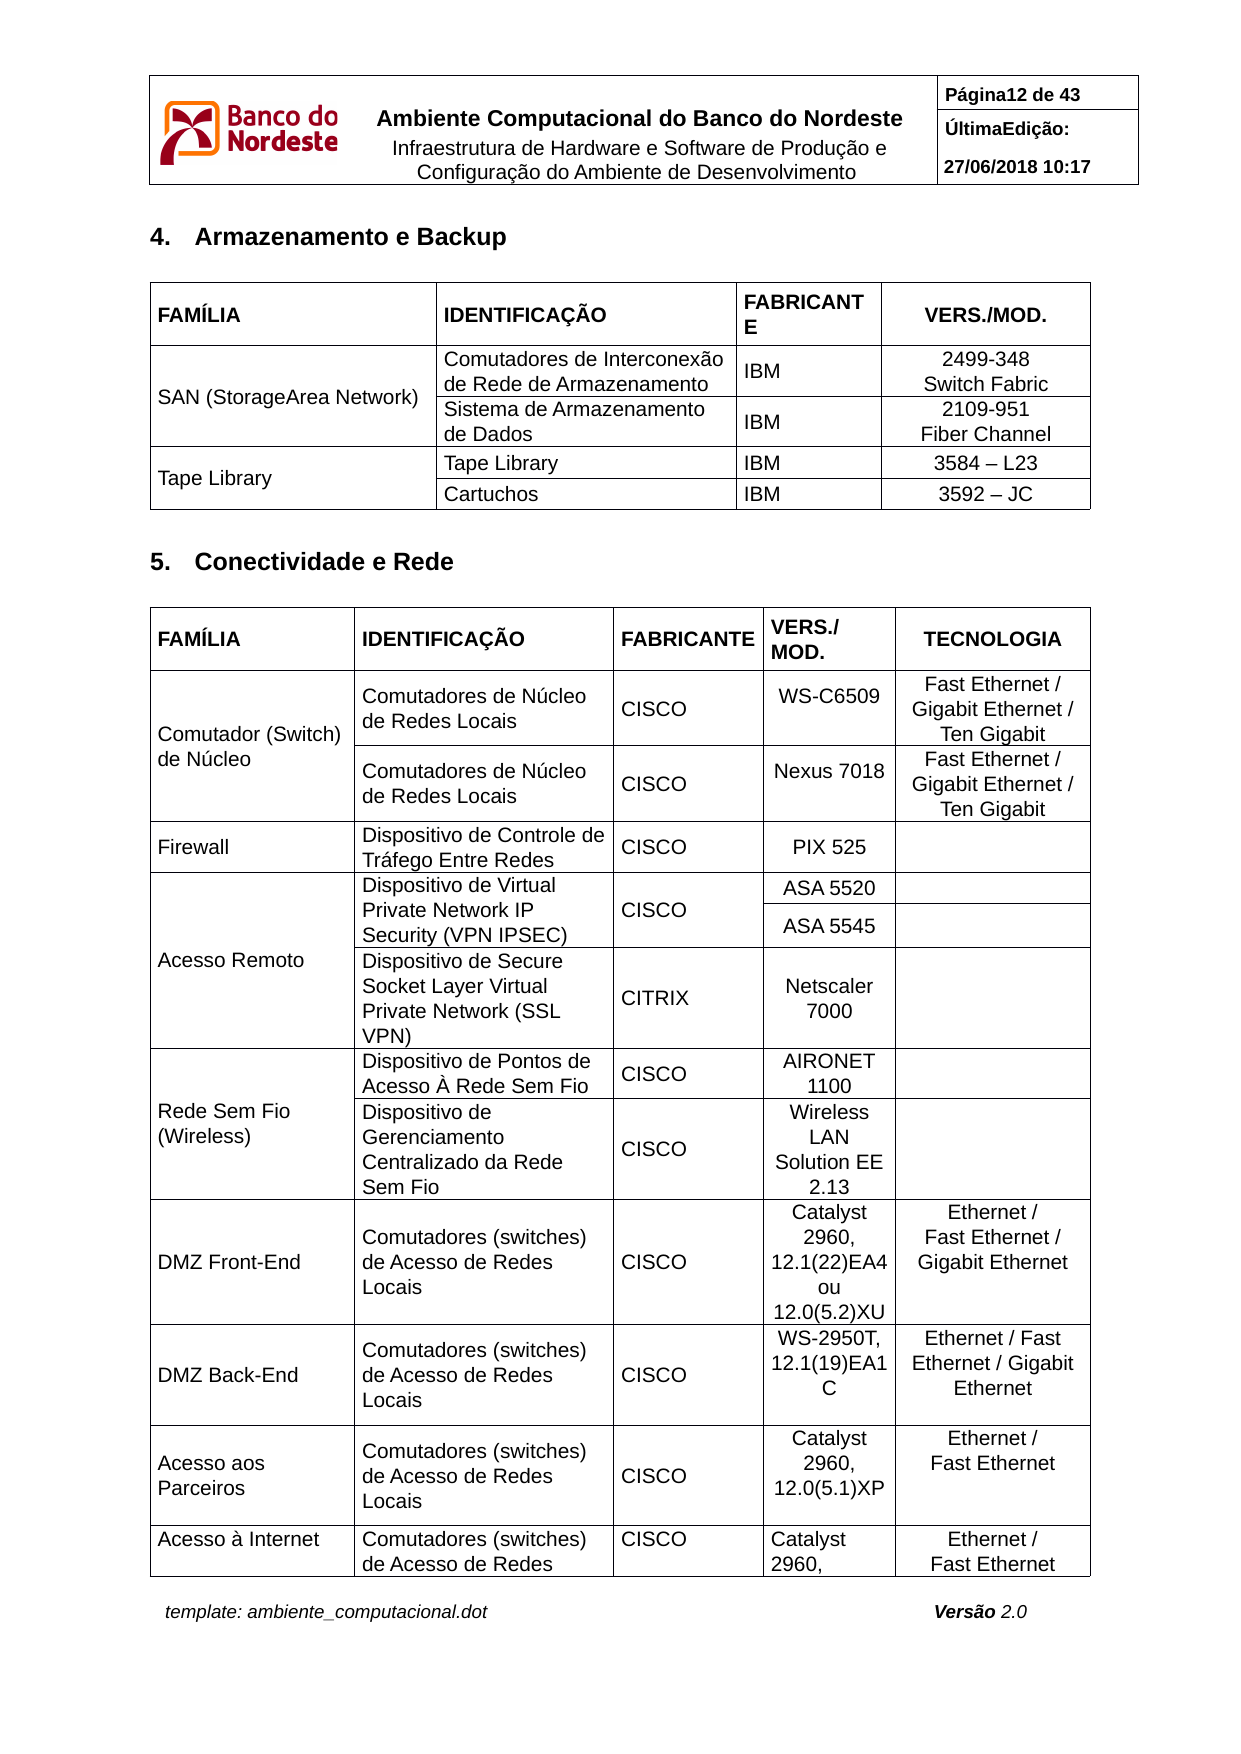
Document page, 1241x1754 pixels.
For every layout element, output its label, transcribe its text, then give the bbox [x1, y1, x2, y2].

table_cell Dispositivo de Controle de Tráfego Entre Redes [355, 822, 613, 871]
table_cell Comutadores (switches) de Acesso de Redes Locais [355, 1426, 613, 1525]
table_cell Comutadores de Interconexão de Rede de Armazenamento [437, 346, 736, 396]
table_cell Wireless LAN Solution EE 2.13 [764, 1099, 895, 1198]
table_cell Comutadores (switches) de Acesso de Redes Locais [355, 1200, 613, 1324]
table_cell CISCO [614, 746, 763, 821]
table_cell 3592 – JC [882, 479, 1090, 509]
table_header VERS./MOD. [764, 608, 895, 670]
table_cell Cartuchos [437, 479, 736, 509]
table_cell CISCO [614, 1426, 763, 1525]
table_cell CISCO [614, 1526, 763, 1576]
table_header FAMÍLIA [151, 608, 354, 670]
table_cell Netscaler 7000 [764, 948, 895, 1047]
table_cell Acesso Remoto [151, 873, 354, 1047]
table_cell CISCO [614, 1099, 763, 1198]
table_cell [896, 1049, 1090, 1098]
table_cell [896, 873, 1090, 903]
table_cell CISCO [614, 1049, 763, 1098]
table_header FAMÍLIA [151, 283, 436, 345]
table_cell Comutadores de Núcleo de Redes Locais [355, 671, 613, 745]
table_cell Sistema de Armazenamento de Dados [437, 397, 736, 446]
table_cell AIRONET 1100 [764, 1049, 895, 1098]
table_cell CISCO [614, 822, 763, 871]
table_header IDENTIFICAÇÃO [437, 283, 736, 345]
table_cell Catalyst 2960, 12.0(5.1)XP [764, 1426, 895, 1525]
table_cell Comutadores (switches) de Acesso de Redes Locais [355, 1325, 613, 1424]
table_cell Nexus 7018 [764, 746, 895, 821]
table_cell CISCO [614, 1325, 763, 1424]
table_header IDENTIFICAÇÃO [355, 608, 613, 670]
table_cell Comutadores de Núcleo de Redes Locais [355, 746, 613, 821]
table_cell Dispositivo de Secure Socket Layer Virtual Private Network (SSL VPN) [355, 948, 613, 1047]
table_cell IBM [737, 447, 881, 477]
table_header FABRICANTE [737, 283, 881, 345]
table_cell 2109-951 Fiber Channel [882, 397, 1090, 446]
table_cell Ethernet / Fast Ethernet / Gigabit Ethernet [896, 1200, 1090, 1324]
table_cell CISCO [614, 873, 763, 947]
table_cell Comutadores (switches) de Acesso de Redes [355, 1526, 613, 1576]
table_cell [896, 948, 1090, 1047]
table_cell Acesso aos Parceiros [151, 1426, 354, 1525]
table_cell Comutador (Switch) de Núcleo [151, 671, 354, 821]
table_cell [896, 1099, 1090, 1198]
table_cell [896, 904, 1090, 947]
table_cell ASA 5545 [764, 904, 895, 947]
table_cell Fast Ethernet / Gigabit Ethernet / Ten Gigabit [896, 746, 1090, 821]
table_cell DMZ Back-End [151, 1325, 354, 1424]
table_cell DMZ Front-End [151, 1200, 354, 1324]
table_cell SAN (StorageArea Network) [151, 346, 436, 446]
table_cell Tape Library [151, 447, 436, 509]
table_cell [896, 822, 1090, 871]
table_cell CISCO [614, 1200, 763, 1324]
table_cell CITRIX [614, 948, 763, 1047]
table_cell Acesso à Internet [151, 1526, 354, 1576]
subtitle Conectividade e Rede [150, 547, 1090, 576]
table_cell WS-C6509 [764, 671, 895, 745]
table_cell Ethernet / Fast Ethernet [896, 1426, 1090, 1525]
table_cell Dispositivo de Pontos de Acesso À Rede Sem Fio [355, 1049, 613, 1098]
table_cell Tape Library [437, 447, 736, 477]
table_cell 3584 – L23 [882, 447, 1090, 477]
table_cell CISCO [614, 671, 763, 745]
table_cell Dispositivo de Gerenciamento Centralizado da Rede Sem Fio [355, 1099, 613, 1198]
table_cell Catalyst 2960, 12.1(22)EA4 ou 12.0(5.2)XU [764, 1200, 895, 1324]
table_cell 2499-348 Switch Fabric [882, 346, 1090, 396]
table_cell Rede Sem Fio (Wireless) [151, 1049, 354, 1198]
table_cell PIX 525 [764, 822, 895, 871]
table_header FABRICANTE [614, 608, 763, 670]
table_cell Dispositivo de Virtual Private Network IP Security (VPN IPSEC) [355, 873, 613, 947]
table_cell Ethernet / Fast Ethernet [896, 1526, 1090, 1576]
picture [160, 101, 338, 165]
table_cell IBM [737, 346, 881, 396]
table_cell IBM [737, 479, 881, 509]
table_header VERS./MOD. [882, 283, 1090, 345]
table_cell Ethernet / Fast Ethernet / Gigabit Ethernet [896, 1325, 1090, 1424]
table_cell Catalyst 2960, [764, 1526, 895, 1576]
table_cell Fast Ethernet / Gigabit Ethernet / Ten Gigabit [896, 671, 1090, 745]
table_cell IBM [737, 397, 881, 446]
table_cell WS-2950T, 12.1(19)EA1C [764, 1325, 895, 1424]
table_header TECNOLOGIA [896, 608, 1090, 670]
subtitle Armazenamento e Backup [150, 222, 1090, 251]
table_cell ASA 5520 [764, 873, 895, 903]
table_cell Firewall [151, 822, 354, 871]
